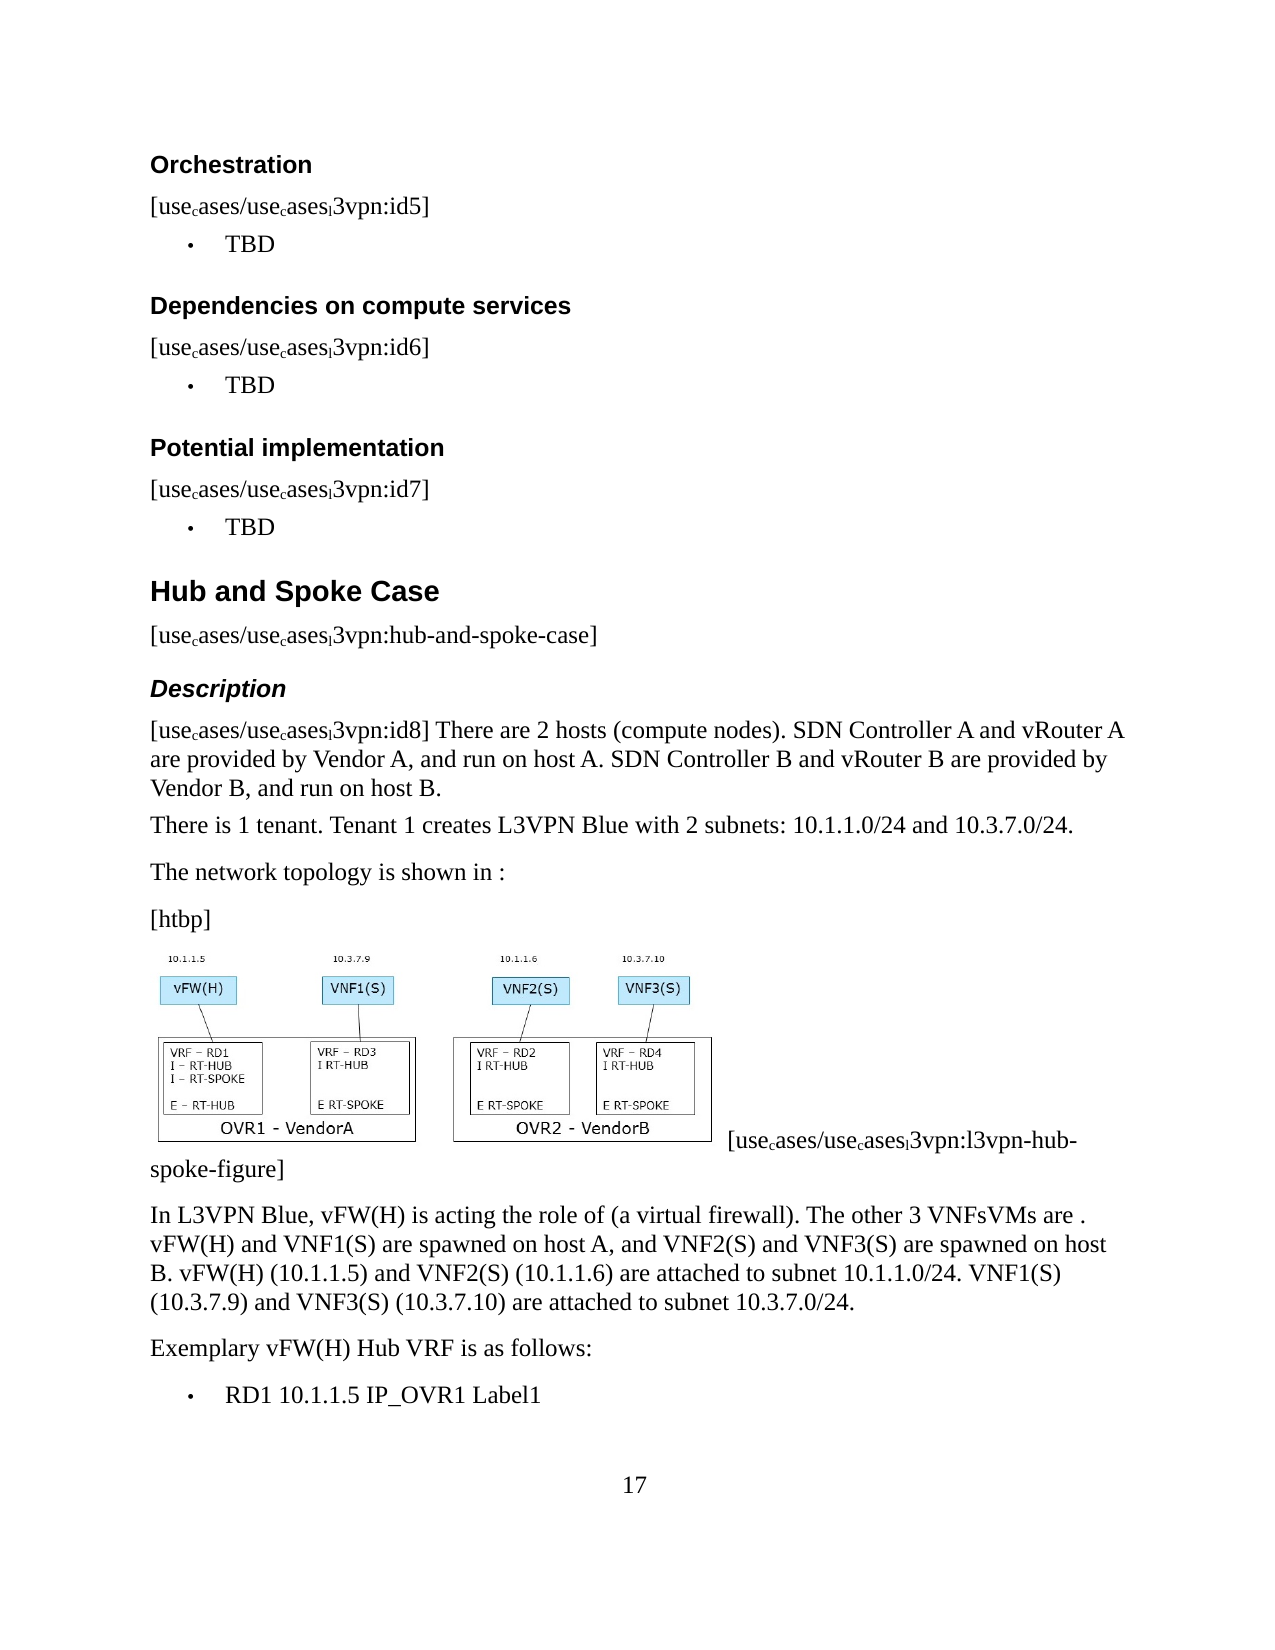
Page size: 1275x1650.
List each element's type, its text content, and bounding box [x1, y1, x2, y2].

text In L3VPN Blue, vFW(H) is acting the role of (a virtual firewall). The other 3 VNFsVMs are . vFW(H) and VNF1(S) are spawned on host A, and VNF2(S) and VNF3(S) are spawned on host B. vFW(H) (10.1.1.5) and VNF2(S) (10.1.1.6) are attached to subnet 10.1.1.0/24. VNF1(S) (10.3.7.9) and VNF3(S) (10.3.7.10) are attached to subnet 10.3.7.0/24. [150, 1200, 1125, 1315]
text [usecases/usecasesl3vpn:hub-and-spoke-case] [150, 620, 1125, 649]
text There is 1 tenant. Tenant 1 creates L3VPN Blue with 2 subnets: 10.1.1.0/24 and 10.3.7.0/24. [150, 810, 1125, 839]
picture [150, 950, 721, 1149]
list RD1 10.1.1.5 IP_OVR1 Label1 [187, 1380, 1125, 1409]
list TBD [187, 512, 1125, 540]
subtitle Orchestration [150, 150, 1125, 178]
text [usecases/usecasesl3vpn:id7] [150, 474, 1125, 503]
list TBD [187, 370, 1125, 399]
subtitle Potential implementation [150, 433, 1125, 461]
text [usecases/usecasesl3vpn:id8] There are 2 hosts (compute nodes). SDN Controller A and vRouter A are provided by Vendor A, and run on host A. SDN Controller B and vRouter B are provided by Vendor B, and run on host B. [150, 715, 1125, 801]
subtitle Description [150, 674, 1125, 703]
text [htbp] [150, 904, 1125, 932]
subtitle Dependencies on compute services [150, 291, 1125, 320]
list TBD [187, 229, 1125, 257]
text [usecases/usecasesl3vpn:id5] [150, 191, 1125, 220]
text [usecases/usecasesl3vpn:l3vpn-hub-spoke-figure] [150, 950, 1125, 1182]
text The network topology is shown in : [150, 857, 1125, 886]
text Exemplary vFW(H) Hub VRF is as follows: [150, 1333, 1125, 1362]
text [usecases/usecasesl3vpn:id6] [150, 332, 1125, 361]
subtitle Hub and Spoke Case [150, 574, 1125, 608]
